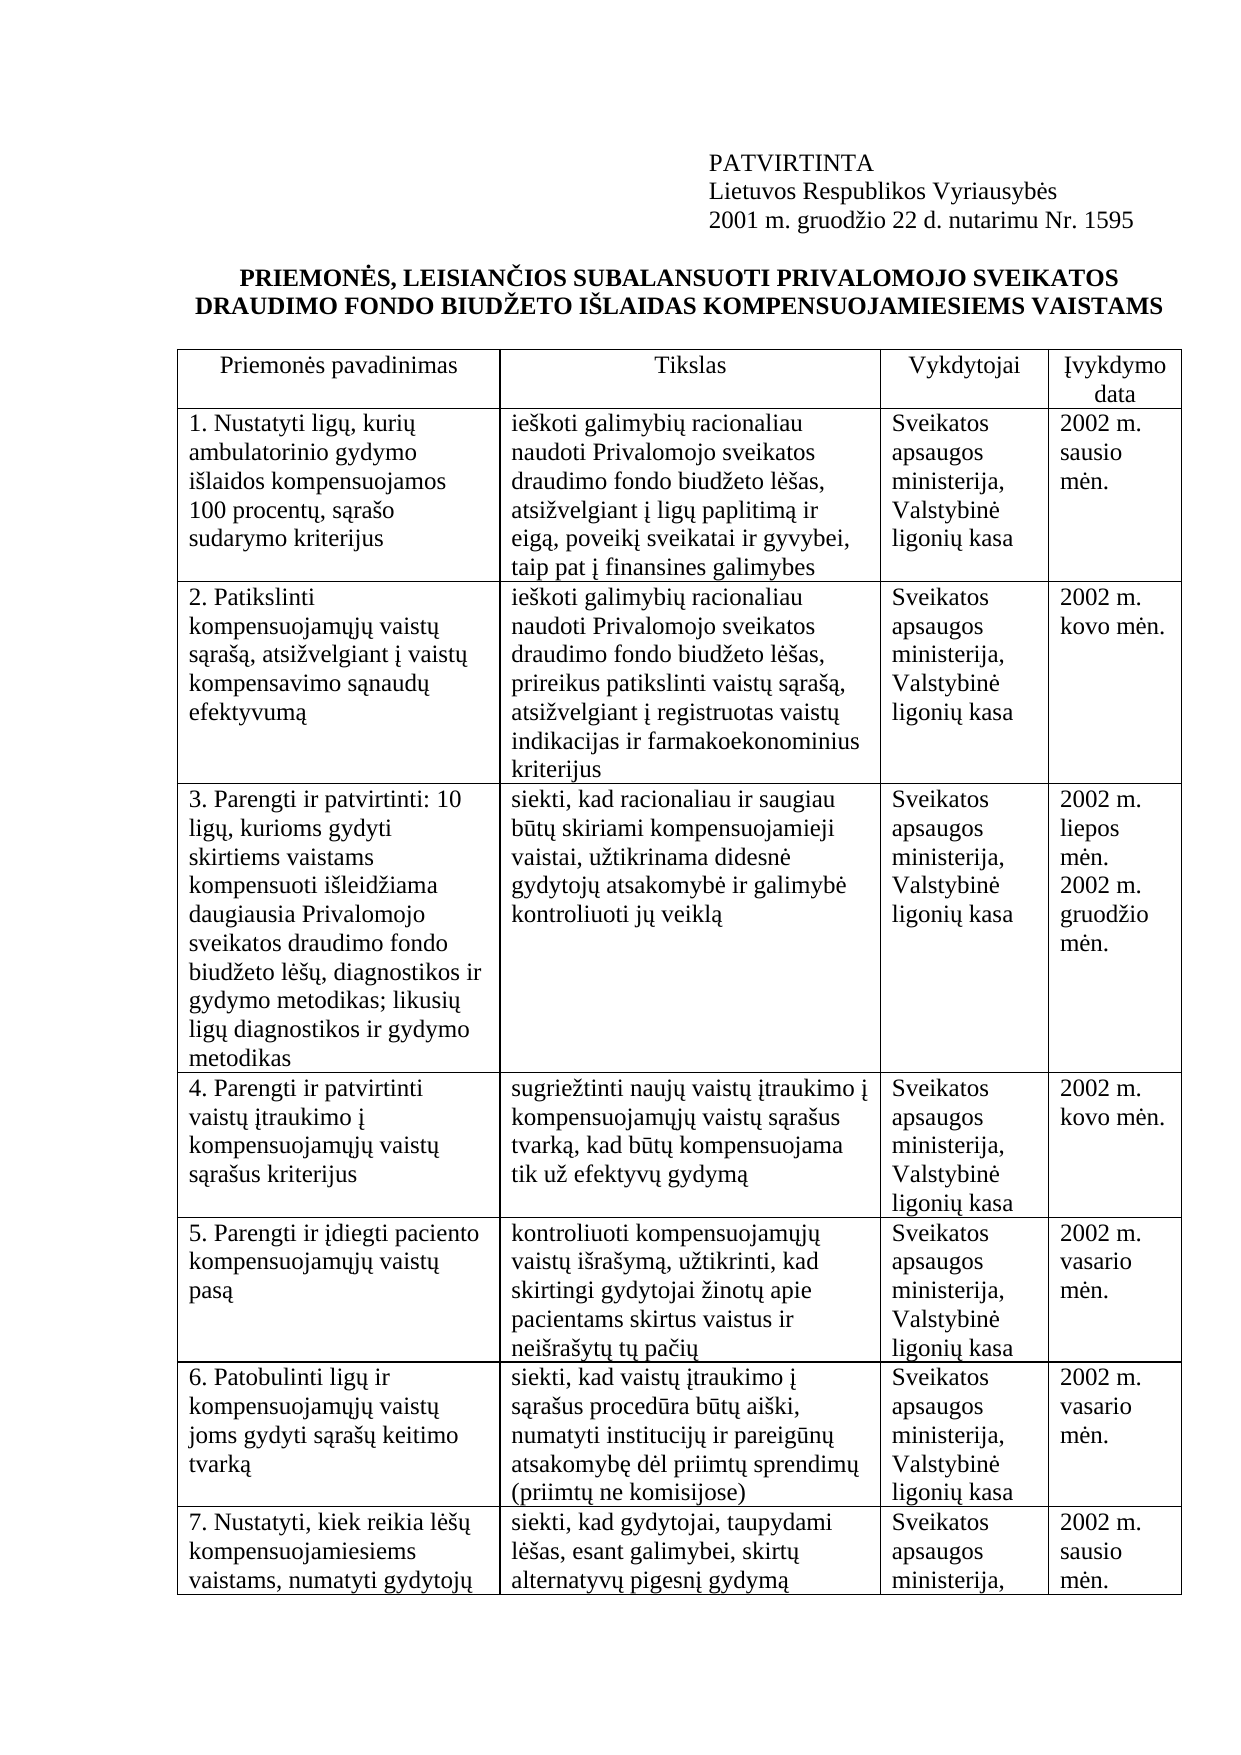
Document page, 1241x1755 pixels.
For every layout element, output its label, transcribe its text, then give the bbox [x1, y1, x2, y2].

table_cell 3. Parengti ir patvirtinti: 10 ligų, kurioms gydyti skirtiems vaistams kompensuoti išleidžiama daugiausia Privalomojo sveikatos draudimo fondo biudžeto lėšų, diagnostikos ir gydymo metodikas; likusių ligų diagnostikos ir gydymo metodikas [178, 784, 499, 1072]
table_cell ieškoti galimybių racionaliau naudoti Privalomojo sveikatos draudimo fondo biudžeto lėšas, atsižvelgiant į ligų paplitimą ir eigą, poveikį sveikatai ir gyvybei, taip pat į finansines galimybes [501, 409, 880, 581]
table_cell sugriežtinti naujų vaistų įtraukimo į kompensuojamųjų vaistų sąrašus tvarką, kad būtų kompensuojama tik už efektyvų gydymą [501, 1073, 880, 1217]
table_cell 2. Patikslinti kompensuojamųjų vaistų sąrašą, atsižvelgiant į vaistų kompensavimo sąnaudų efektyvumą [178, 582, 499, 783]
table_cell 6. Patobulinti ligų ir kompensuojamųjų vaistų joms gydyti sąrašų keitimo tvarką [178, 1363, 499, 1506]
table_header Vykdytojai [881, 350, 1048, 407]
table_cell 5. Parengti ir įdiegti paciento kompensuojamųjų vaistų pasą [178, 1218, 499, 1361]
table_cell Sveikatos apsaugos ministerija, Valstybinė ligonių kasa [881, 409, 1048, 581]
table_cell Sveikatos apsaugos ministerija, Valstybinė ligonių kasa [881, 1073, 1048, 1217]
table_cell ieškoti galimybių racionaliau naudoti Privalomojo sveikatos draudimo fondo biudžeto lėšas, prireikus patikslinti vaistų sąrašą, atsižvelgiant į registruotas vaistų indikacijas ir farmakoekonominius kriterijus [501, 582, 880, 783]
table_cell 7. Nustatyti, kiek reikia lėšų kompensuojamiesiems vaistams, numatyti gydytojų [178, 1507, 499, 1593]
table_cell 2002 m. vasario mėn. [1049, 1218, 1181, 1361]
table_cell 2002 m. vasario mėn. [1049, 1363, 1181, 1506]
text PATVIRTINTA [177, 148, 1181, 176]
table_header Priemonės pavadinimas [178, 350, 499, 407]
table_cell 2002 m. kovo mėn. [1049, 582, 1181, 783]
text 2001 m. gruodžio 22 d. nutarimu Nr. 1595 [177, 205, 1181, 234]
table_cell 4. Parengti ir patvirtinti vaistų įtraukimo į kompensuojamųjų vaistų sąrašus kriterijus [178, 1073, 499, 1217]
table_cell kontroliuoti kompensuojamųjų vaistų išrašymą, užtikrinti, kad skirtingi gydytojai žinotų apie pacientams skirtus vaistus ir neišrašytų tų pačių [501, 1218, 880, 1361]
table_cell 2002 m. liepos mėn. 2002 m. gruodžio mėn. [1049, 784, 1181, 1072]
table_cell Sveikatos apsaugos ministerija, [881, 1507, 1048, 1593]
table_cell siekti, kad vaistų įtraukimo į sąrašus procedūra būtų aiški, numatyti institucijų ir pareigūnų atsakomybę dėl priimtų sprendimų (priimtų ne komisijose) [501, 1363, 880, 1506]
text PRIEMONĖS, LEISIANČIOS SUBALANSUOTI PRIVALOMOJO SVEIKATOS DRAUDIMO FONDO BIUDŽETO IŠLAIDAS KOMPENSUOJAMIESIEMS VAISTAMS [177, 263, 1181, 320]
table_cell Sveikatos apsaugos ministerija, Valstybinė ligonių kasa [881, 784, 1048, 1072]
table_header Įvykdymo data [1049, 350, 1181, 407]
table_cell siekti, kad racionaliau ir saugiau būtų skiriami kompensuojamieji vaistai, užtikrinama didesnė gydytojų atsakomybė ir galimybė kontroliuoti jų veiklą [501, 784, 880, 1072]
table_cell siekti, kad gydytojai, taupydami lėšas, esant galimybei, skirtų alternatyvų pigesnį gydymą [501, 1507, 880, 1593]
table_cell 1. Nustatyti ligų, kurių ambulatorinio gydymo išlaidos kompensuojamos 100 procentų, sąrašo sudarymo kriterijus [178, 409, 499, 581]
text Lietuvos Respublikos Vyriausybės [177, 176, 1181, 205]
table_cell Sveikatos apsaugos ministerija, Valstybinė ligonių kasa [881, 1363, 1048, 1506]
table_header Tikslas [501, 350, 880, 407]
table_cell Sveikatos apsaugos ministerija, Valstybinė ligonių kasa [881, 582, 1048, 783]
table_cell Sveikatos apsaugos ministerija, Valstybinė ligonių kasa [881, 1218, 1048, 1361]
table_cell 2002 m. sausio mėn. [1049, 409, 1181, 581]
table_cell 2002 m. kovo mėn. [1049, 1073, 1181, 1217]
table_cell 2002 m. sausio mėn. [1049, 1507, 1181, 1593]
